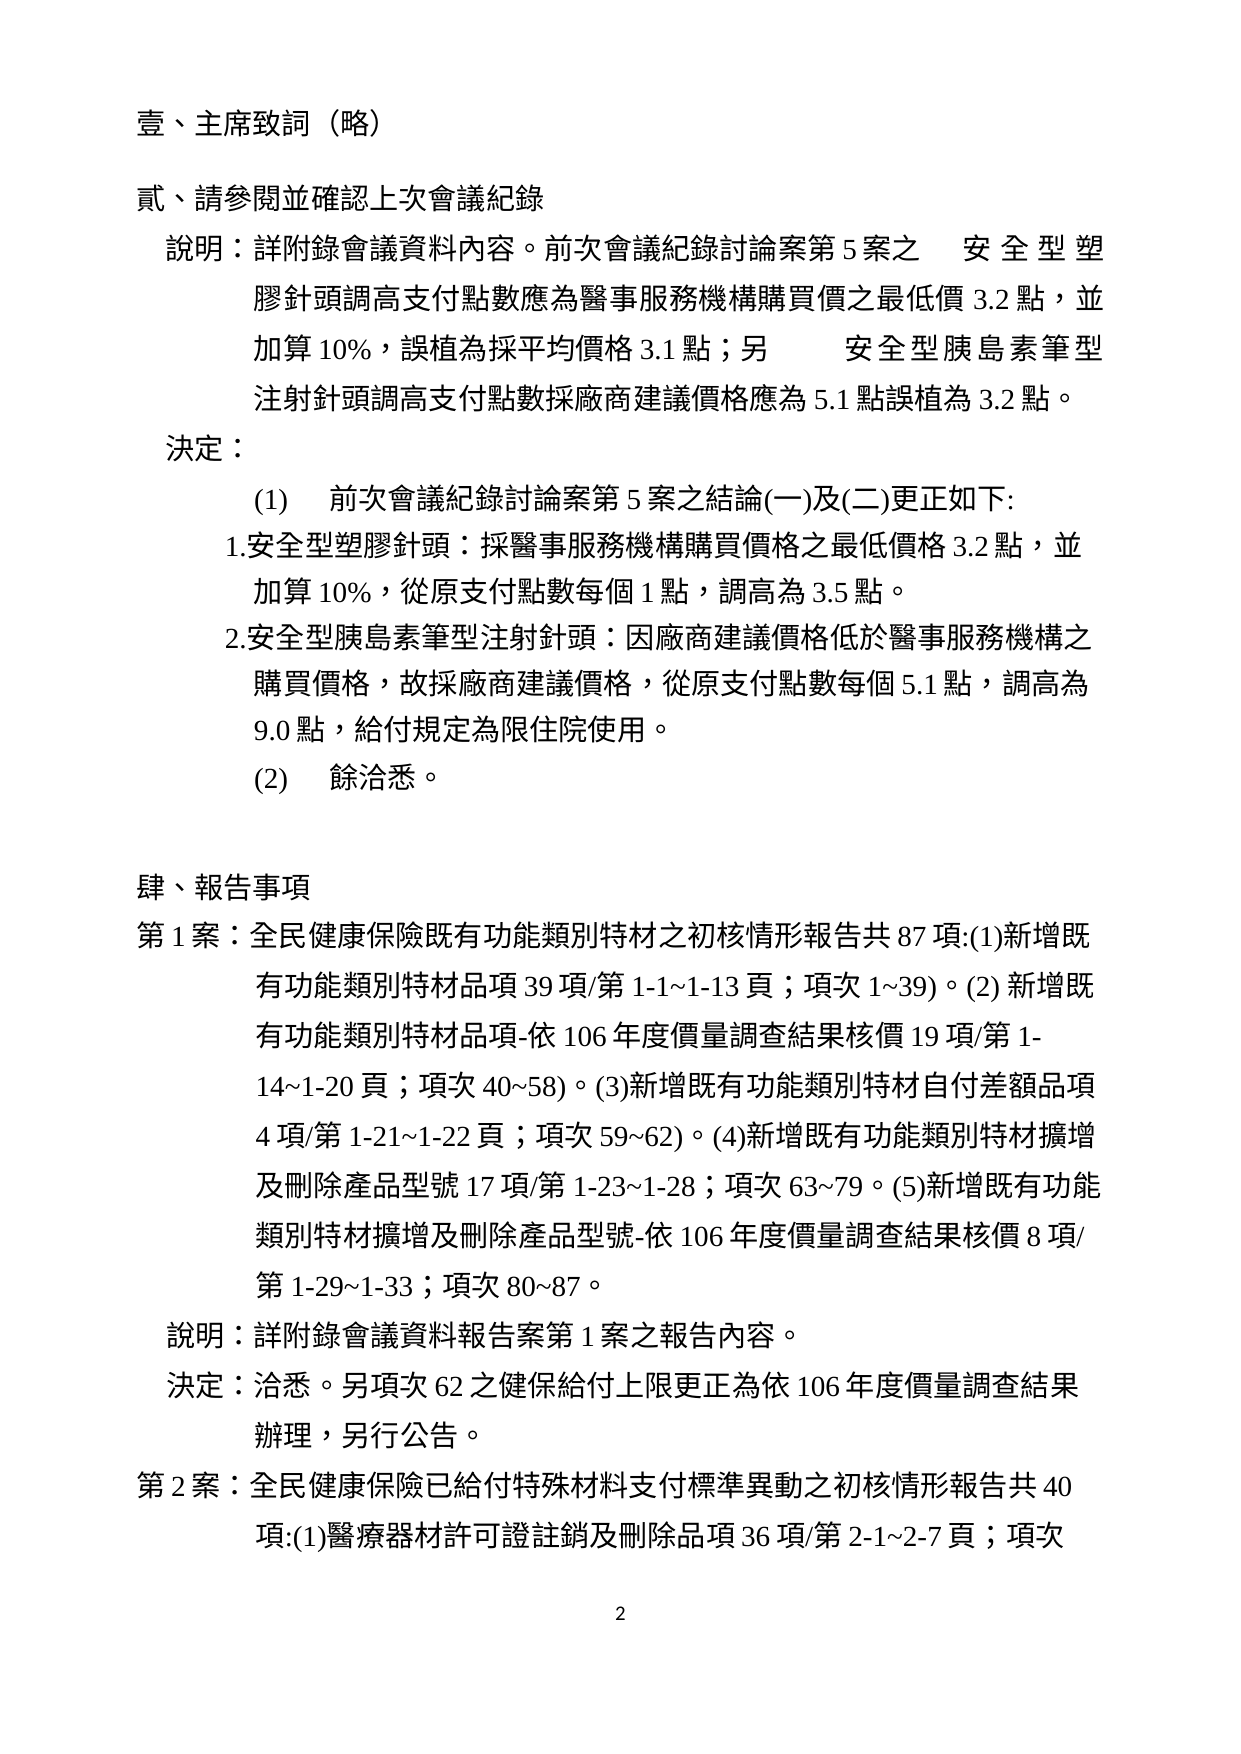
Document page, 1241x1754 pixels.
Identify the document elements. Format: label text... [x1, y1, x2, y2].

list 餘洽悉。 [254, 748, 1104, 798]
text 貳、請參閱並確認上次會議紀錄 [136, 169, 1104, 219]
text 決定： [165, 419, 1104, 469]
text 1.安全型塑膠針頭：採醫事服務機構購買價格之最低價格3.2點，並加算10%，從原支付點數每個1點，調高為3.5點。 [224, 519, 1104, 611]
list 前次會議紀錄討論案第5案之結論(一)及(二)更正如下: [254, 469, 1104, 519]
text 2.安全型胰島素筆型注射針頭：因廠商建議價格低於醫事服務機構之購買價格，故採廠商建議價格，從原支付點數每個5.1點，調高為9.0點，給付規定為限住院使用。 [224, 611, 1104, 748]
text 壹、主席致詞（略） [136, 94, 1104, 144]
text 第1案：全民健康保險既有功能類別特材之初核情形報告共87項:(1)新增既有功能類別特材品項39項/第1-1~1-13頁；項次1~39)。(2) 新增既有功能類別特材品項-依106年度價量調查結果核價19項/第1-14~1-20頁；項次40~58)。(3)新增既有功能類別特材自付差額品項4項/第1-21~1-22頁；項次59~62)。(4)新增既有功能類別特材擴增及刪除產品型號17項/第1-23~1-28；項次63~79。(5)新增既有功能類別特材擴增及刪除產品型號-依106年度價量調查結果核價8項/第1-29~1-33；項次80~87。 [136, 907, 1104, 1307]
text 肆、報告事項 [136, 844, 1104, 907]
text 說明：詳附錄會議資料內容。前次會議紀錄討論案第5案之 安全型塑膠針頭調高支付點數應為醫事服務機構購買價之最低價3.2點，並加算10%，誤植為採平均價格3.1點；另 安全型胰島素筆型注射針頭調高支付點數採廠商建議價格應為5.1點誤植為3.2點。 [165, 219, 1104, 419]
text 第2案：全民健康保險已給付特殊材料支付標準異動之初核情形報告共40項:(1)醫療器材許可證註銷及刪除品項36項/第2-1~2-7頁；項次 [136, 1457, 1104, 1557]
text 說明：詳附錄會議資料報告案第1案之報告內容。 [166, 1307, 1104, 1357]
text 決定：洽悉。另項次62之健保給付上限更正為依106年度價量調查結果辦理，另行公告。 [166, 1357, 1104, 1457]
